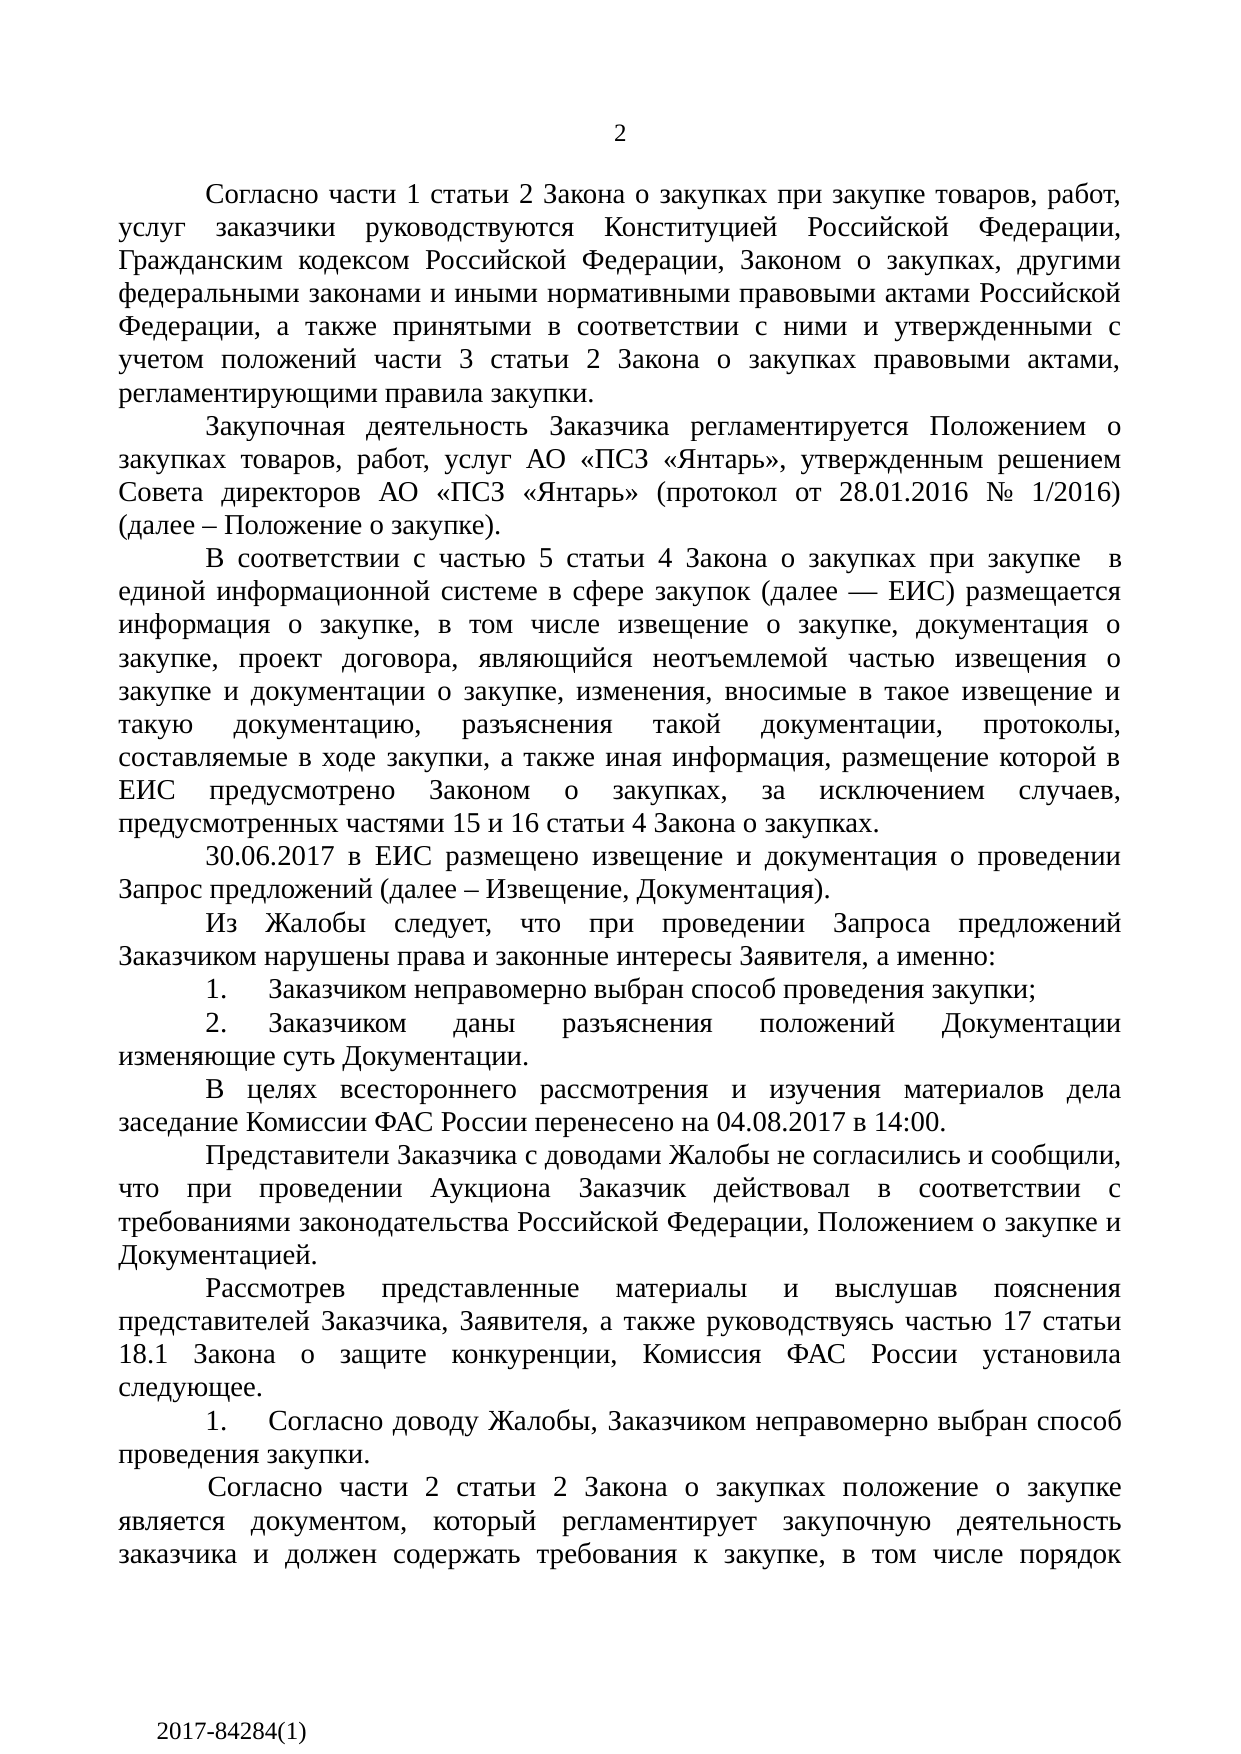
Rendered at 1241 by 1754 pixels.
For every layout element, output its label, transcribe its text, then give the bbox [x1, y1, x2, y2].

list Заказчиком неправомерно выбран способ проведения закупки; [118, 971, 1122, 1005]
list Заказчиком даны разъяснения положений Документации изменяющие суть Документации. [118, 1005, 1122, 1072]
text Представители Заказчика с доводами Жалобы не согласились и сообщили, что при проведении Аукциона Заказчик действовал в соответствии с требованиями законодательства Российской Федерации, Положением о закупке и Документацией. [118, 1138, 1122, 1270]
text В соответствии с частью 5 статьи 4 Закона о закупках при закупке в единой информационной системе в сфере закупок (далее — ЕИС) размещается информация о закупке, в том числе извещение о закупке, документация о закупке, проект договора, являющийся неотъемлемой частью извещения о закупке и документации о закупке, изменения, вносимые в такое извещение и такую документацию, разъяснения такой документации, протоколы, составляемые в ходе закупки, а также иная информация, размещение которой в ЕИС предусмотрено Законом о закупках, за исключением случаев, предусмотренных частями 15 и 16 статьи 4 Закона о закупках. [118, 541, 1122, 839]
text В целях всестороннего рассмотрения и изучения материалов дела заседание Комиссии ФАС России перенесено на 04.08.2017 в 14:00. [118, 1072, 1122, 1138]
text 30.06.2017 в ЕИС размещено извещение и документация о проведении Запрос предложений (далее – Извещение, Документация). [118, 839, 1122, 905]
text Из Жалобы следует, что при проведении Запроса предложений Заказчиком нарушены права и законные интересы Заявителя, а именно: [118, 905, 1122, 971]
text Согласно части 2 статьи 2 Закона о закупках положение о закупке является документом, который регламентирует закупочную деятельность заказчика и должен содержать требования к закупке, в том числе порядок [118, 1469, 1122, 1570]
text Закупочная деятельность Заказчика регламентируется Положением о закупках товаров, работ, услуг АО «ПСЗ «Янтарь», утвержденным решением Совета директоров АО «ПСЗ «Янтарь» (протокол от 28.01.2016 № 1/2016) (далее – Положение о закупке). [118, 408, 1122, 541]
list Согласно доводу Жалобы, Заказчиком неправомерно выбран способ проведения закупки. [118, 1403, 1122, 1469]
text Рассмотрев представленные материалы и выслушав пояснения представителей Заказчика, Заявителя, а также руководствуясь частью 17 статьи 18.1 Закона о защите конкуренции, Комиссия ФАС России установила следующее. [118, 1270, 1122, 1403]
text Согласно части 1 статьи 2 Закона о закупках при закупке товаров, работ, услуг заказчики руководствуются Конституцией Российской Федерации, Гражданским кодексом Российской Федерации, Законом о закупках, другими федеральными законами и иными нормативными правовыми актами Российской Федерации, а также принятыми в соответствии с ними и утвержденными с учетом положений части 3 статьи 2 Закона о закупках правовыми актами, регламентирующими правила закупки. [118, 176, 1122, 408]
